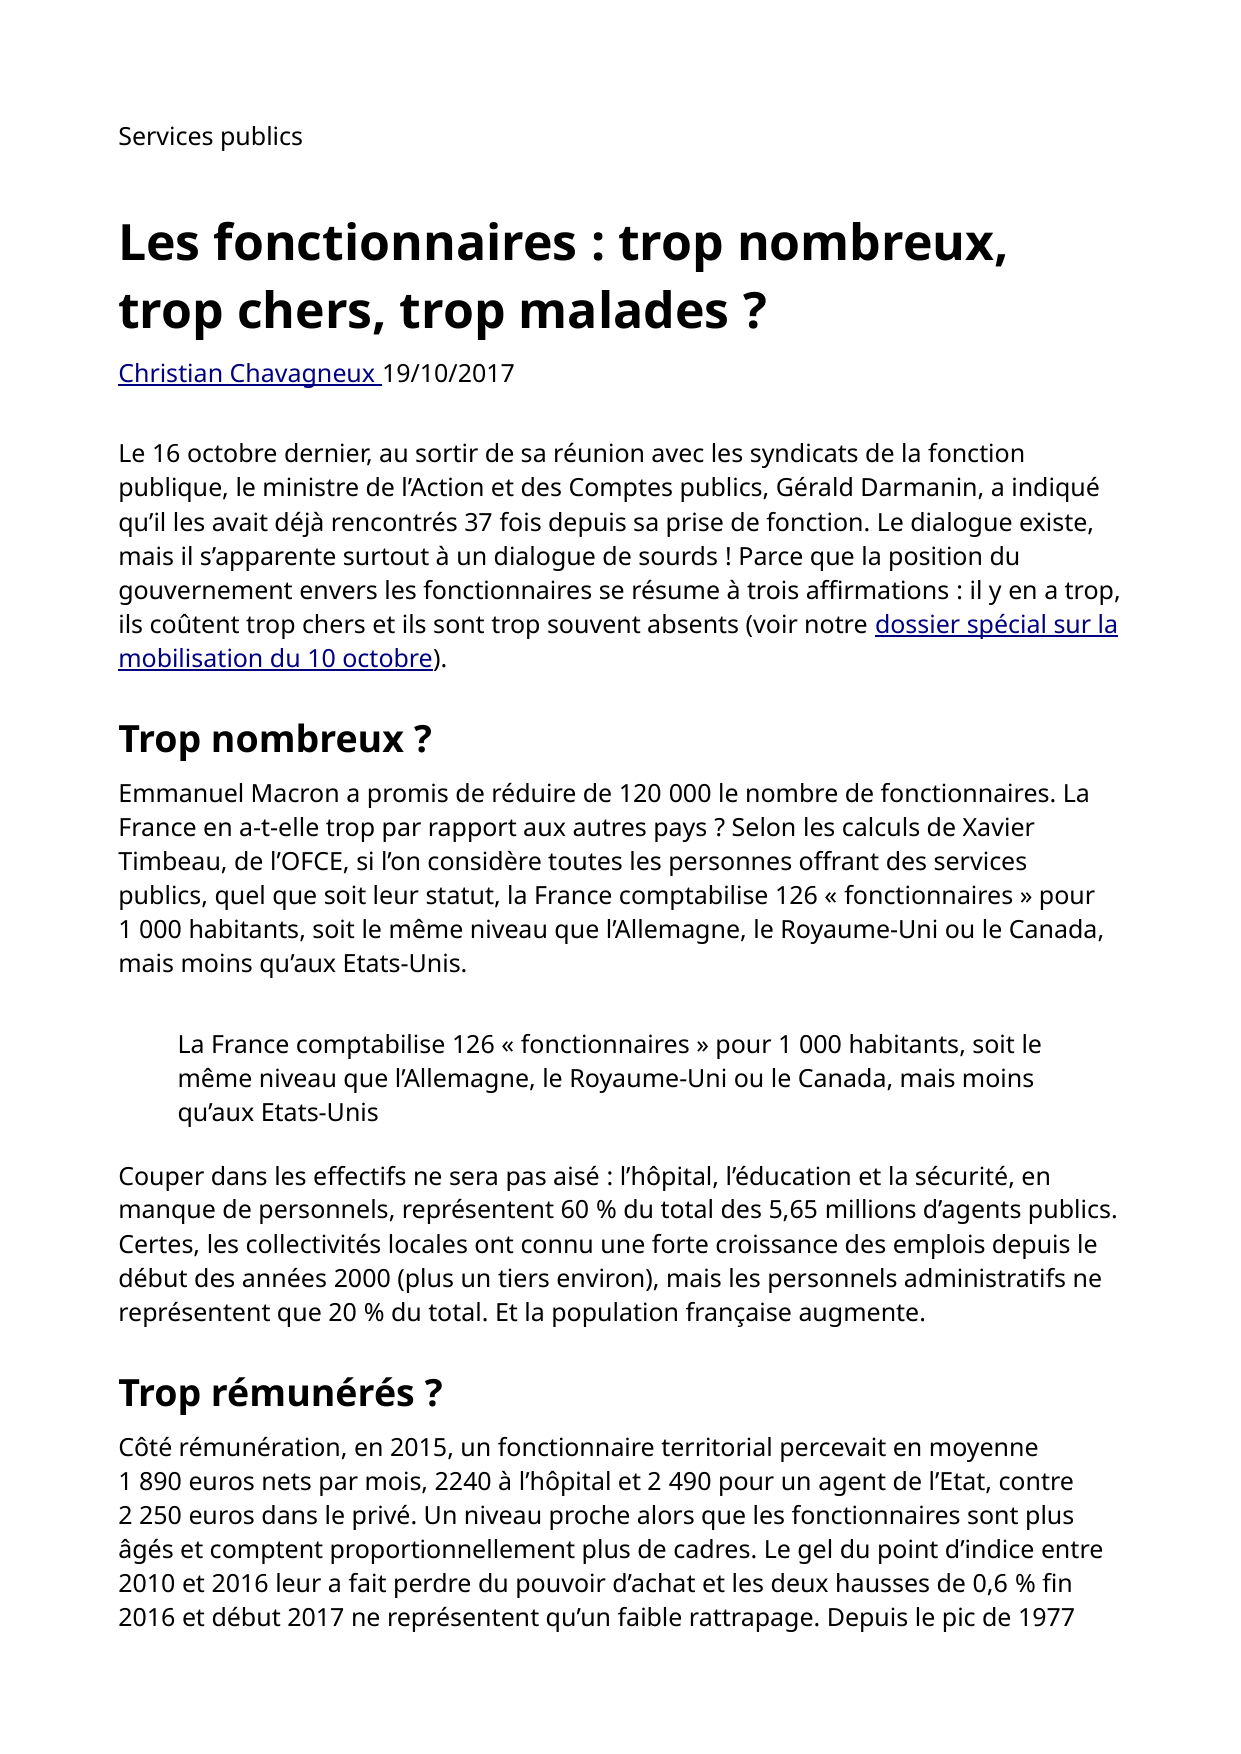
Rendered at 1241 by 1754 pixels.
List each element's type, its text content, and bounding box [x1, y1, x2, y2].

text Le 16 octobre dernier, au sortir de sa réunion avec les syndicats de la fonction publique, le ministre de l’Action et des Comptes publics, Gérald Darmanin, a indiqué qu’il les avait déjà rencontrés 37 fois depuis sa prise de fonction. Le dialogue existe, mais il s’apparente surtout à un dialogue de sourds ! Parce que la position du gouvernement envers les fonctionnaires se résume à trois affirmations : il y en a trop, ils coûtent trop chers et ils sont trop souvent absents (voir notre dossier spécial sur la mobilisation du 10 octobre). [118, 436, 1122, 674]
text La France comptabilise 126 « fonctionnaires » pour 1 000 habitants, soit le même niveau que l’Allemagne, le Royaume-Uni ou le Canada, mais moins qu’aux Etats-Unis [177, 1026, 1063, 1129]
text Services publics [118, 118, 1122, 152]
subtitle Trop rémunérés ? [118, 1366, 1122, 1417]
subtitle Les fonctionnaires : trop nombreux, trop chers, trop malades ? [118, 207, 1122, 343]
text Emmanuel Macron a promis de réduire de 120 000 le nombre de fonctionnaires. La France en a-t-elle trop par rapport aux autres pays ? Selon les calculs de Xavier Timbeau, de l’OFCE, si l’on considère toutes les personnes offrant des services publics, quel que soit leur statut, la France comptabilise 126 « fonctionnaires » pour 1 000 habitants, soit le même niveau que l’Allemagne, le Royaume-Uni ou le Canada, mais moins qu’aux Etats-Unis. [118, 776, 1122, 980]
text Côté rémunération, en 2015, un fonctionnaire territorial percevait en moyenne 1 890 euros nets par mois, 2240 à l’hôpital et 2 490 pour un agent de l’Etat, contre 2 250 euros dans le privé. Un niveau proche alors que les fonctionnaires sont plus âgés et comptent proportionnellement plus de cadres. Le gel du point d’indice entre 2010 et 2016 leur a fait perdre du pouvoir d’achat et les deux hausses de 0,6 % fin 2016 et début 2017 ne représentent qu’un faible rattrapage. Depuis le pic de 1977 [118, 1429, 1122, 1634]
subtitle Trop nombreux ? [118, 712, 1122, 763]
text Christian Chavagneux 19/10/2017 [118, 355, 1122, 389]
text Couper dans les effectifs ne sera pas aisé : l’hôpital, l’éducation et la sécurité, en manque de personnels, représentent 60 % du total des 5,65 millions d’agents publics. Certes, les collectivités locales ont connu une forte croissance des emplois depuis le début des années 2000 (plus un tiers environ), mais les personnels administratifs ne représentent que 20 % du total. Et la population française augmente. [118, 1158, 1122, 1328]
